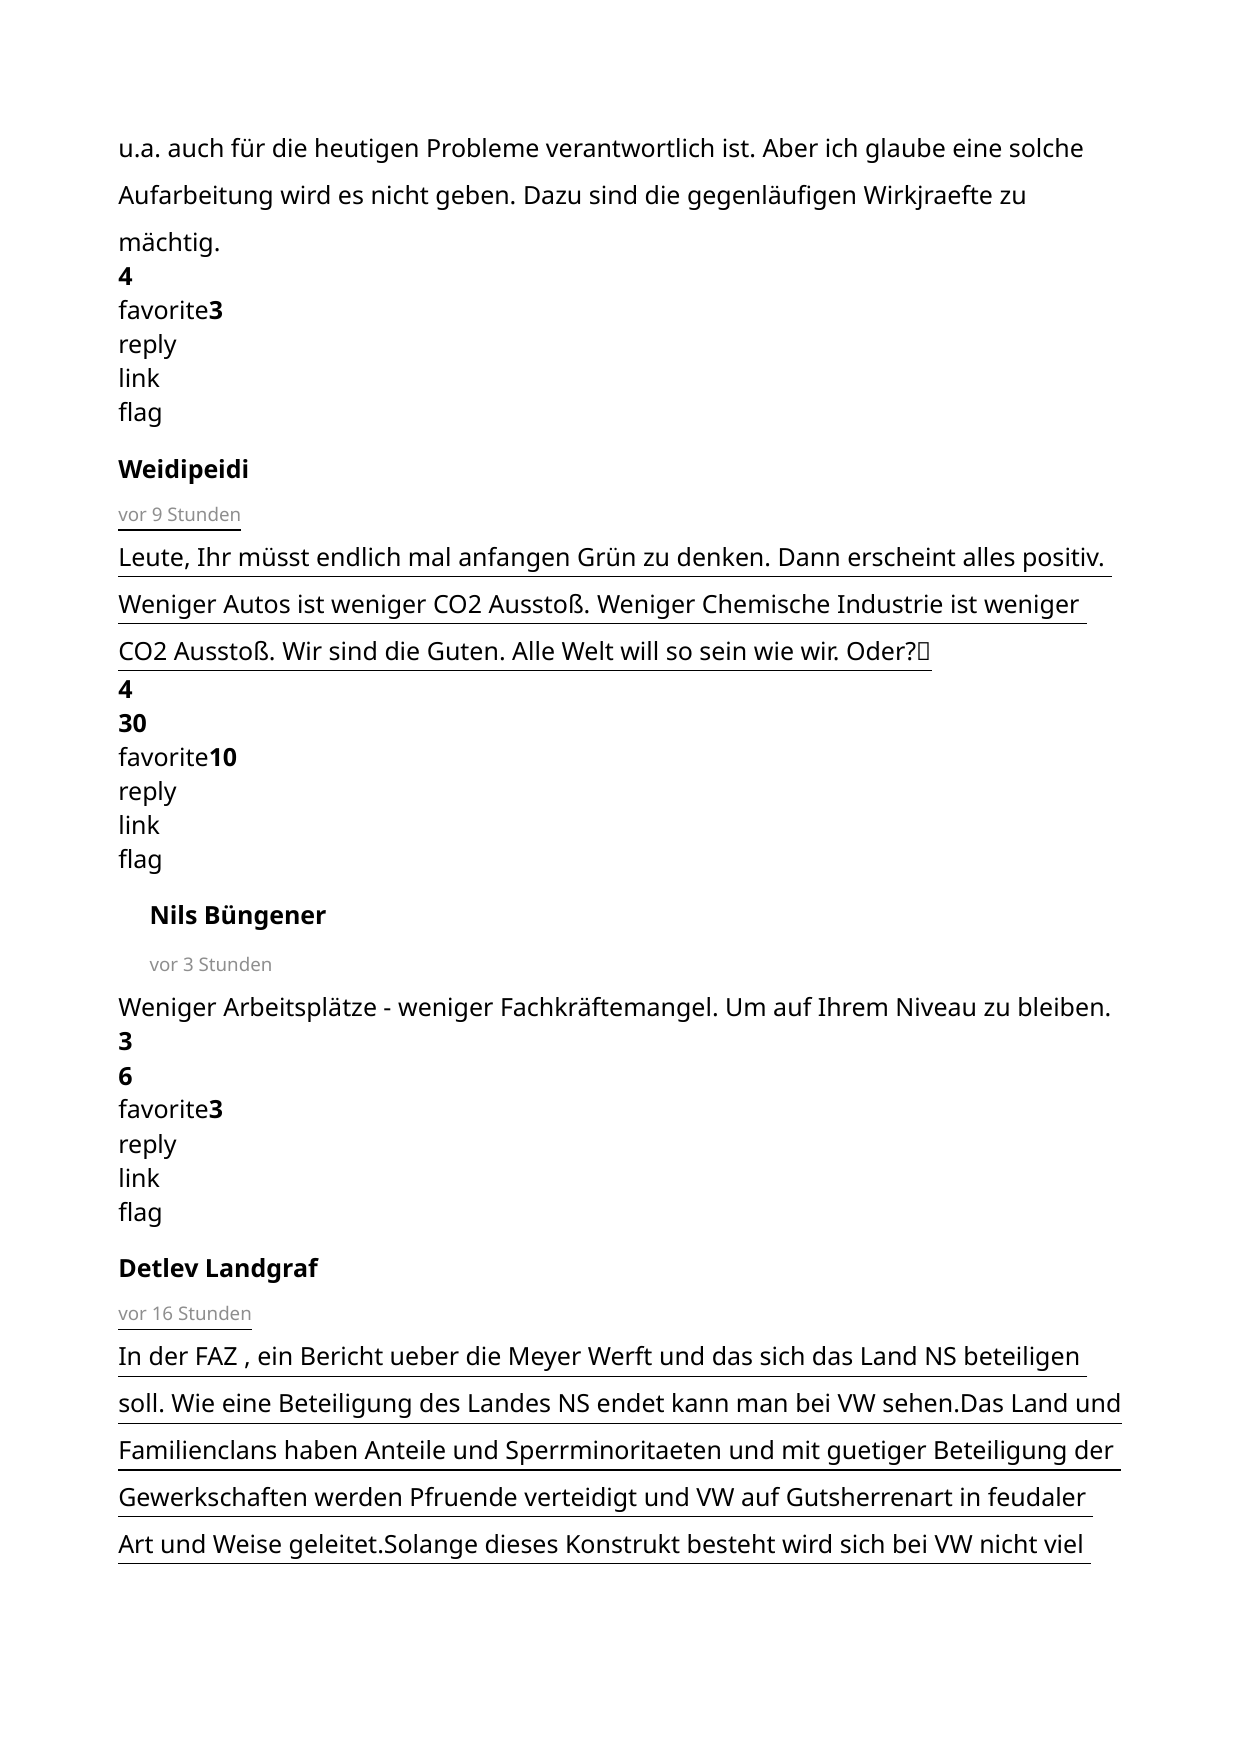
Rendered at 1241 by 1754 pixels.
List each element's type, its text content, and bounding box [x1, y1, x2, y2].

text link [118, 1160, 1122, 1194]
text u.a. auch für die heutigen Probleme verantwortlich ist. Aber ich glaube eine solche Aufarbeitung wird es nicht geben. Dazu sind die gegenläufigen Wirkjraefte zu mächtig. [118, 118, 1122, 259]
text reply [118, 1126, 1122, 1160]
text reply [118, 773, 1122, 807]
text Familienclans haben Anteile und Sperrminoritaeten und mit guetiger Beteiligung der Gewerkschaften werden Pfruende verteidigt und VW auf Gutsherrenart in feudaler Art und Weise geleitet.Solange dieses Konstrukt besteht wird sich bei VW nicht viel [118, 1424, 1122, 1564]
text flag [118, 395, 1122, 429]
text Leute, Ihr müsst endlich mal anfangen Grün zu denken. Dann erscheint alles positiv. Weniger Autos ist weniger CO2 Ausstoß. Weniger Chemische Industrie ist weniger CO2 Ausstoß. Wir sind die Guten. Alle Welt will so sein wie wir. Oder?🤔 [118, 531, 1122, 671]
text reply [118, 327, 1122, 361]
text 3 [118, 1024, 1122, 1058]
text flag [118, 842, 1122, 876]
text 4 [118, 259, 1122, 293]
text 30 [118, 705, 1122, 739]
text link [118, 807, 1122, 842]
text vor 9 Stunden [118, 501, 1122, 531]
text Weidipeidi [118, 445, 1114, 485]
text flag [118, 1194, 1122, 1228]
text Weniger Arbeitsplätze - weniger Fachkräftemangel. Um auf Ihrem Niveau zu bleiben. [118, 977, 1122, 1024]
text favorite3 [118, 293, 1122, 327]
text link [118, 361, 1122, 395]
text vor 3 Stunden [149, 947, 1122, 977]
text In der FAZ , ein Bericht ueber die Meyer Werft und das sich das Land NS beteiligen soll. Wie eine Beteiligung des Landes NS endet kann man bei VW sehen.Das Land und [118, 1330, 1122, 1423]
text favorite3 [118, 1092, 1122, 1126]
text 6 [118, 1058, 1122, 1092]
text vor 16 Stunden [118, 1300, 1122, 1330]
text Detlev Landgraf [118, 1244, 1114, 1285]
text 4 [118, 671, 1122, 705]
text Nils Büngener [149, 891, 1114, 932]
text favorite10 [118, 739, 1122, 773]
